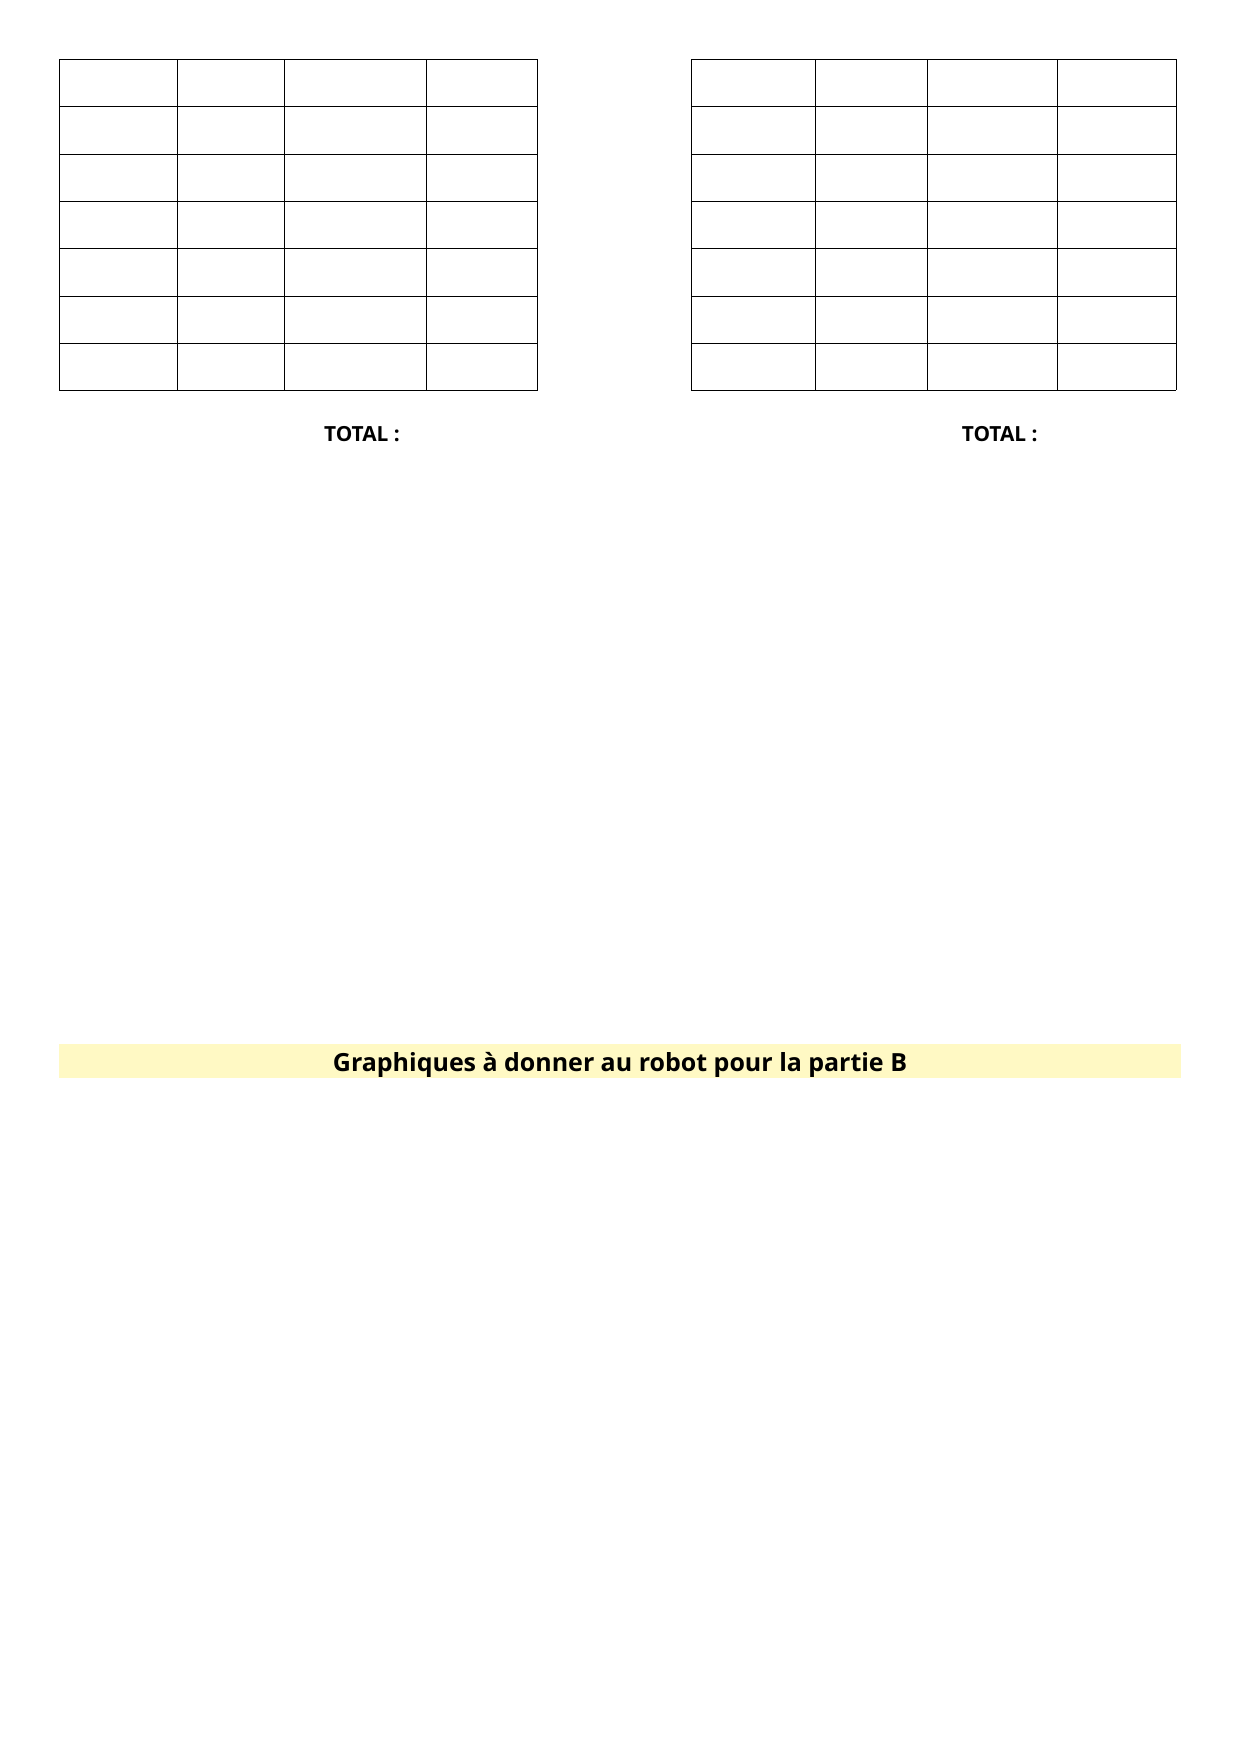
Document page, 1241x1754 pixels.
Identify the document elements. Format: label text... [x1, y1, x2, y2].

table_cell [285, 155, 426, 201]
table_cell [538, 106, 691, 154]
table_cell [1058, 344, 1176, 390]
table_cell [178, 60, 284, 106]
table_cell [1058, 249, 1176, 296]
table_cell [538, 248, 691, 296]
table_cell [178, 344, 284, 390]
table_cell [816, 155, 927, 201]
table_cell [692, 155, 815, 201]
table_cell [692, 249, 815, 296]
table_cell [60, 60, 177, 106]
table_cell [538, 154, 691, 201]
table_cell [692, 60, 815, 106]
table_cell [427, 297, 537, 343]
table_cell [928, 297, 1057, 343]
table_cell [692, 202, 815, 248]
table_cell [538, 201, 691, 248]
table_cell [285, 60, 426, 106]
table_cell [60, 155, 177, 201]
table_cell [285, 297, 426, 343]
text TOTAL : TOTAL : [59, 419, 1181, 447]
table_cell [816, 297, 927, 343]
table_cell [538, 59, 691, 106]
table_cell [60, 344, 177, 390]
table_cell [285, 107, 426, 154]
table_cell [427, 155, 537, 201]
text Graphiques à donner au robot pour la partie B [59, 1044, 1181, 1078]
table_cell [178, 297, 284, 343]
table_cell [60, 107, 177, 154]
table_cell [692, 107, 815, 154]
table_cell [1058, 297, 1176, 343]
table_cell [816, 344, 927, 390]
table_cell [928, 107, 1057, 154]
table_cell [928, 155, 1057, 201]
table_cell [816, 107, 927, 154]
table_cell [928, 60, 1057, 106]
table_cell [427, 344, 537, 390]
table_cell [178, 202, 284, 248]
table_cell [1058, 155, 1176, 201]
table_cell [285, 202, 426, 248]
table_cell [178, 107, 284, 154]
table_cell [1058, 202, 1176, 248]
table_cell [538, 296, 691, 343]
table_cell [60, 202, 177, 248]
table_cell [928, 344, 1057, 390]
table_cell [816, 60, 927, 106]
table_cell [427, 249, 537, 296]
table_cell [928, 249, 1057, 296]
table_cell [178, 249, 284, 296]
table_cell [692, 297, 815, 343]
table_cell [427, 60, 537, 106]
table_cell [692, 344, 815, 390]
table_cell [60, 297, 177, 343]
table_cell [816, 249, 927, 296]
table_cell [178, 155, 284, 201]
table_cell [928, 202, 1057, 248]
table_cell [285, 249, 426, 296]
table_cell [1058, 107, 1176, 154]
table_cell [427, 202, 537, 248]
table_cell [1058, 60, 1176, 106]
table_cell [427, 107, 537, 154]
table_cell [60, 249, 177, 296]
table_cell [285, 344, 426, 390]
table_cell [538, 343, 691, 390]
table_cell [816, 202, 927, 248]
